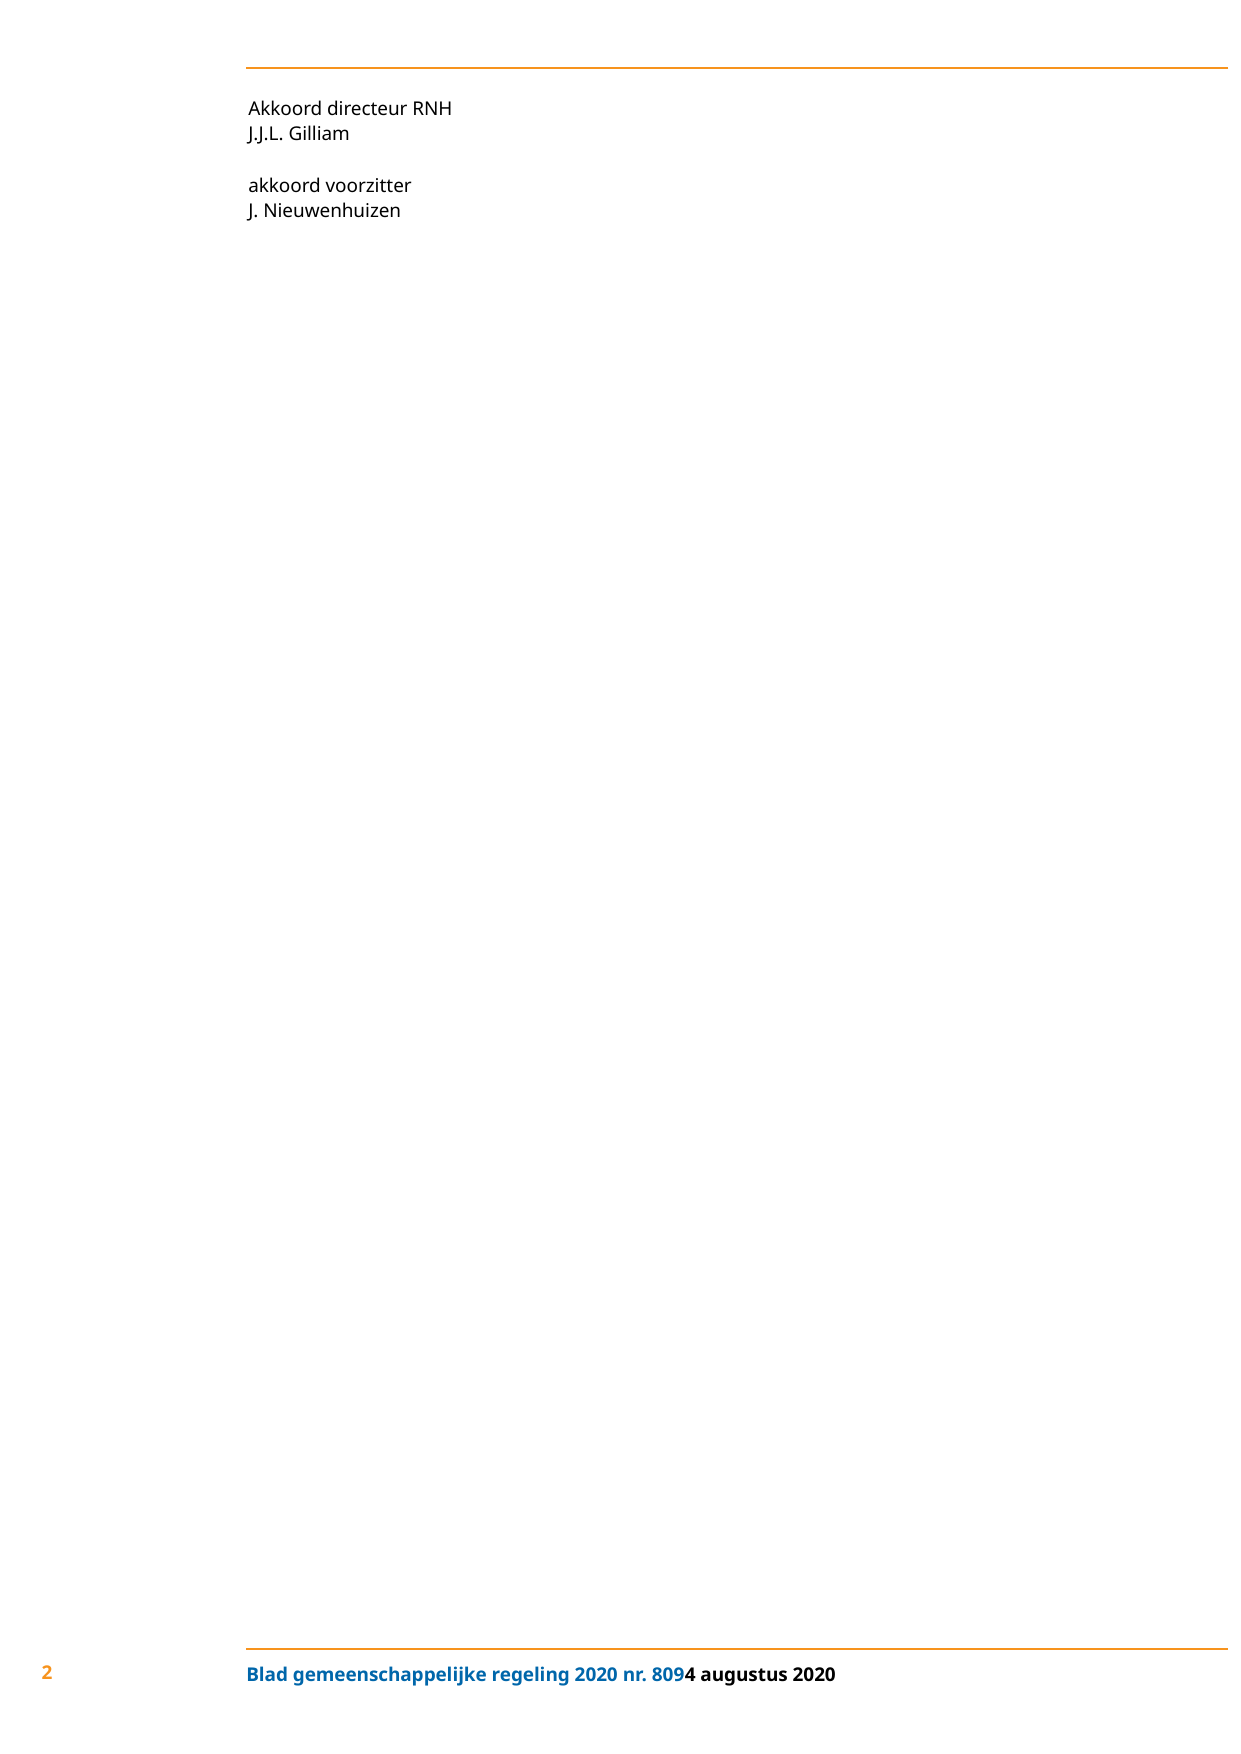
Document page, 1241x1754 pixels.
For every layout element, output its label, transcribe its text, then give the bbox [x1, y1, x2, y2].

text akkoord voorzitter [248, 172, 1152, 198]
text J. Nieuwenhuizen [248, 198, 1152, 223]
text J.J.L. Gilliam [248, 121, 1152, 146]
picture [41, 47, 231, 172]
text Akkoord directeur RNH [248, 95, 1152, 121]
